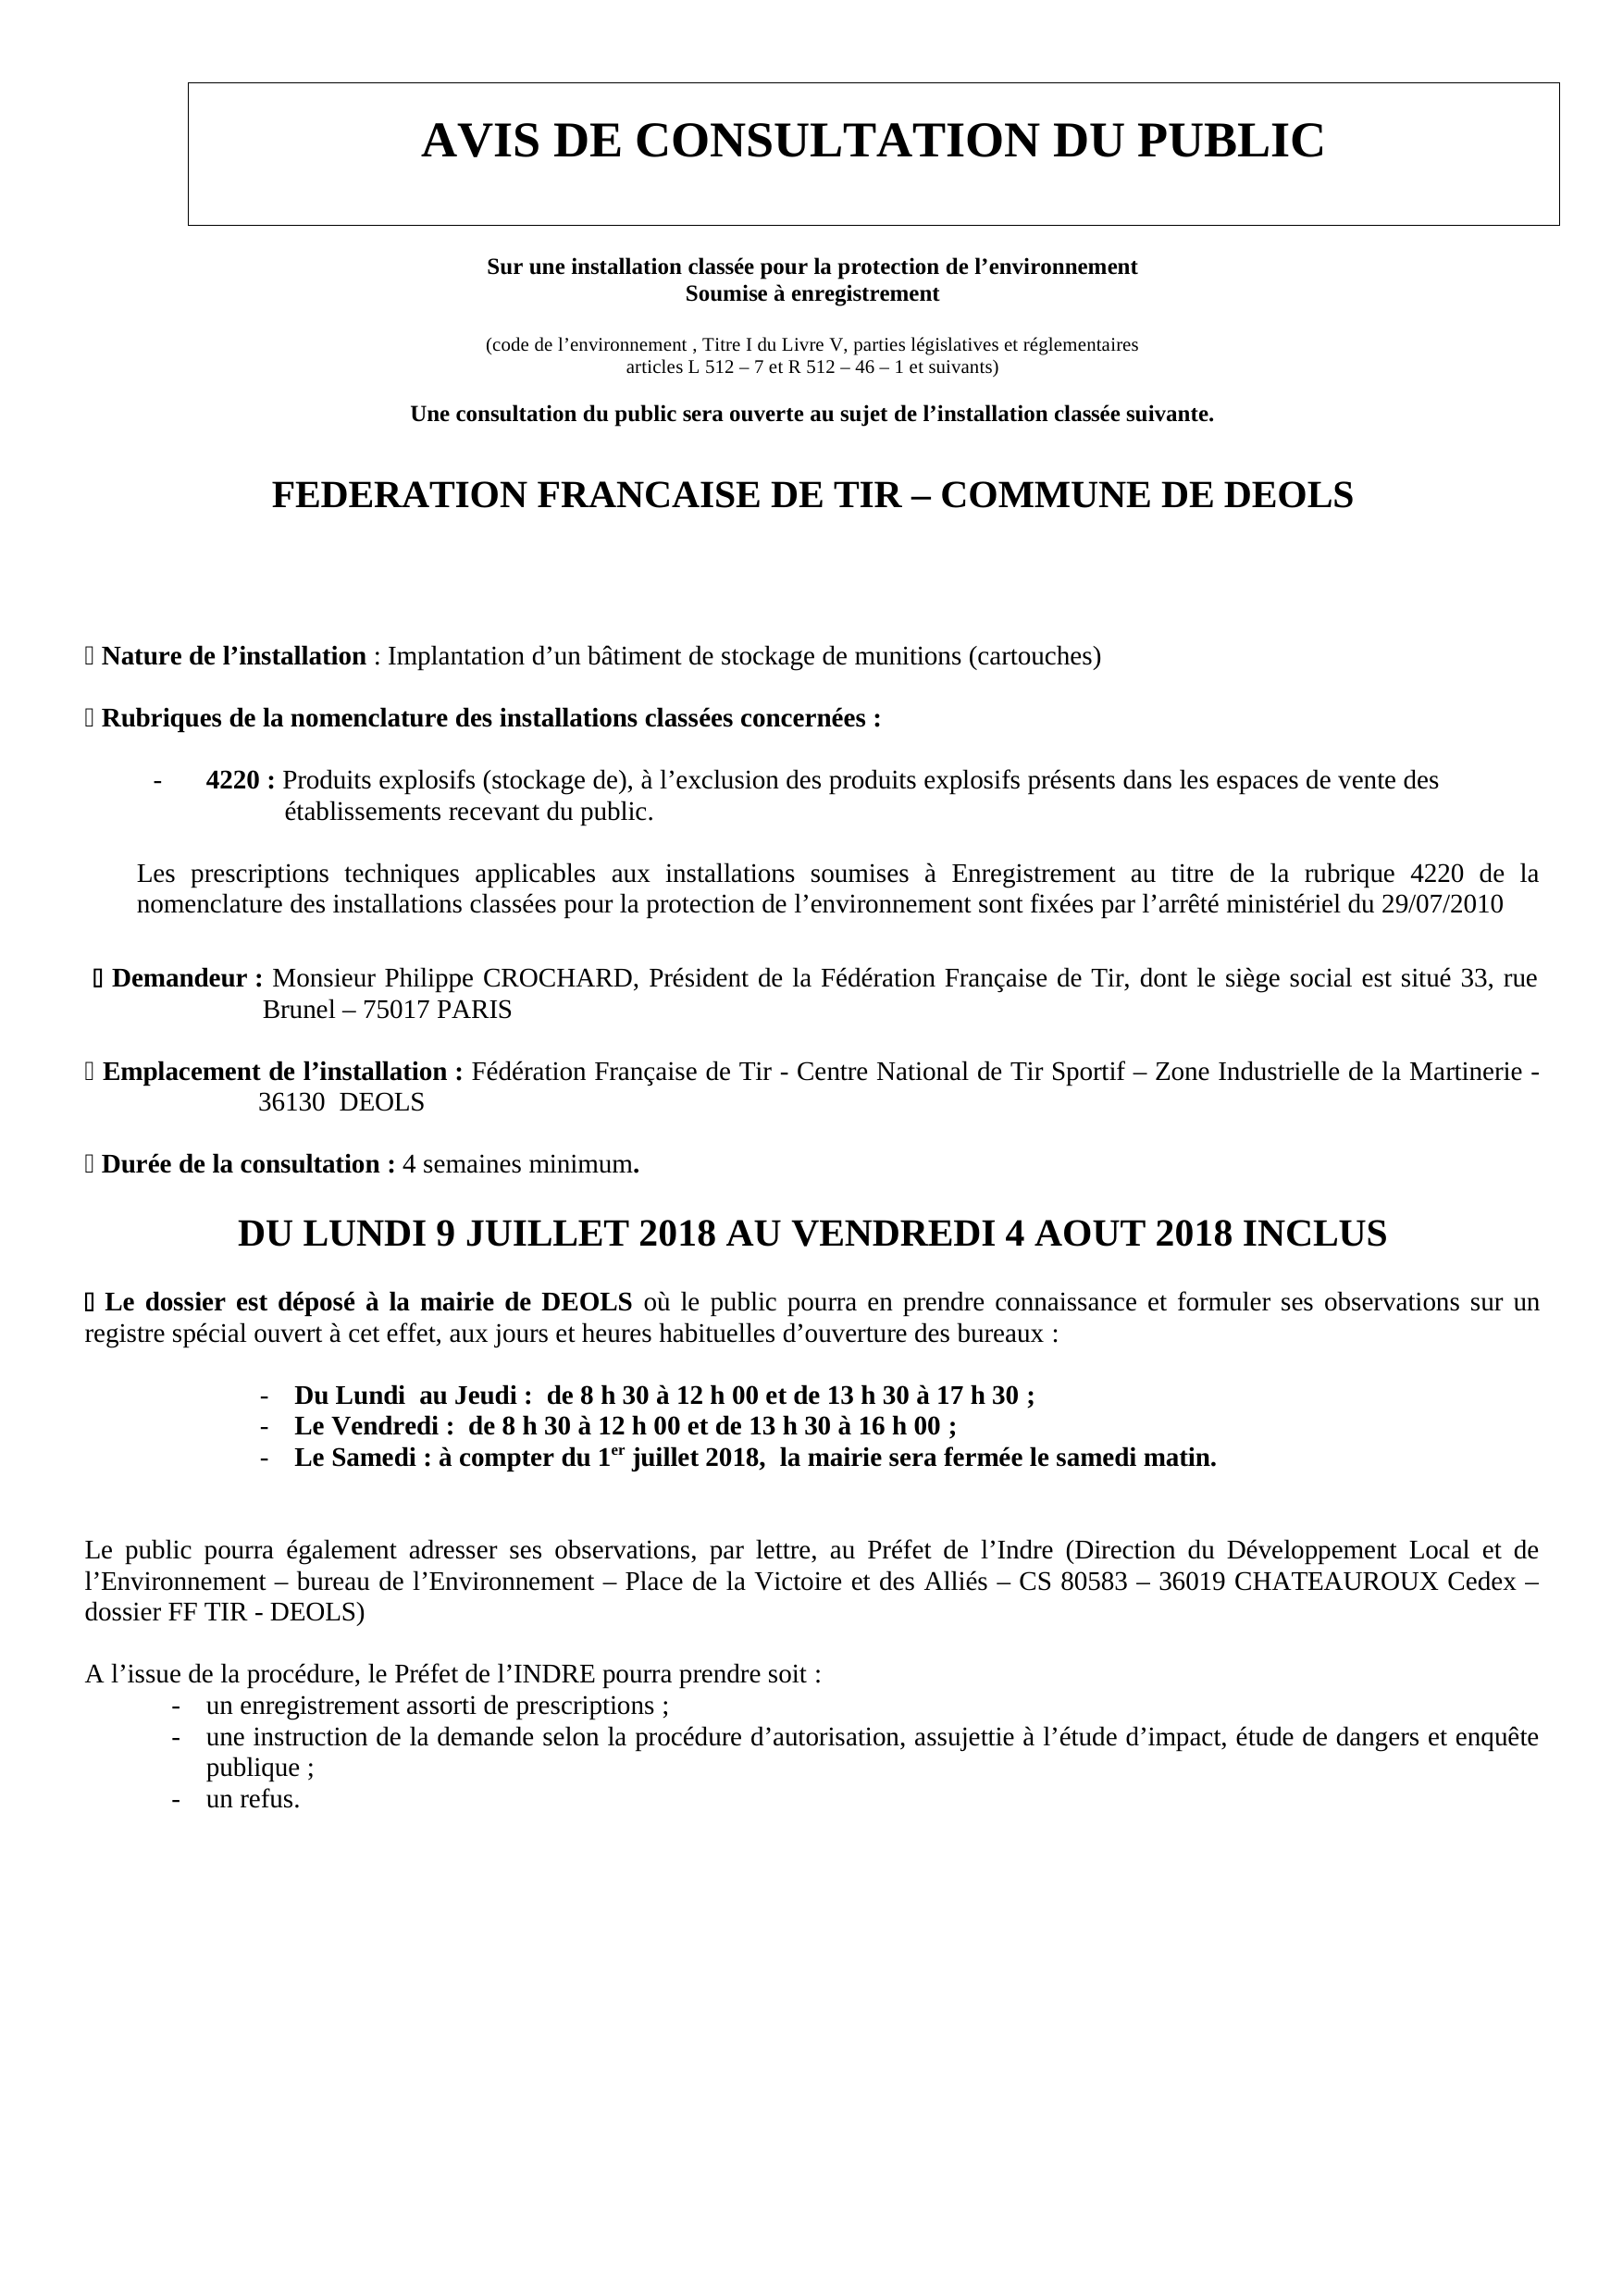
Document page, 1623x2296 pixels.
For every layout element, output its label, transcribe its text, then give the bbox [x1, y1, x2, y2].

table_header AVIS DE CONSULTATION DU PUBLIC [189, 83, 1559, 225]
list une instruction de la demande selon la procédure d’autorisation, assujettie à l’étude d’impact, étude de dangers et enquête publique ; [171, 1720, 1541, 1782]
text  Le dossier est déposé à la mairie de DEOLS où le public pourra en prendre connaissance et formuler ses observations sur un registre spécial ouvert à cet effet, aux jours et heures habituelles d’ouverture des bureaux : [84, 1285, 1541, 1347]
text  Nature de l’installation : Implantation d’un bâtiment de stockage de munitions (cartouches) [84, 639, 1541, 671]
list Du Lundi au Jeudi : de 8 h 30 à 12 h 00 et de 13 h 30 à 17 h 30 ; [260, 1379, 1541, 1409]
subtitle Une consultation du public sera ouverte au sujet de l’installation classée suivante. [84, 400, 1541, 427]
subtitle FEDERATION FRANCAISE DE TIR – COMMUNE DE DEOLS [84, 471, 1541, 515]
list un refus. [171, 1782, 1541, 1813]
text  Rubriques de la nomenclature des installations classées concernées : [84, 701, 1541, 733]
list Le Vendredi : de 8 h 30 à 12 h 00 et de 13 h 30 à 16 h 00 ; [260, 1409, 1541, 1441]
list 4220 : Produits explosifs (stockage de), à l’exclusion des produits explosifs présents dans les espaces de vente des établissements recevant du public. [153, 764, 1541, 826]
text Sur une installation classée pour la protection de l’environnement [84, 253, 1541, 279]
subtitle DU LUNDI 9 JUILLET 2018 AU VENDREDI 4 AOUT 2018 INCLUS [84, 1210, 1541, 1255]
text Le public pourra également adresser ses observations, par lettre, au Préfet de l’Indre (Direction du Développement Local et de l’Environnement – bureau de l’Environnement – Place de la Victoire et des Alliés – CS 80583 – 36019 CHATEAUROUX Cedex – dossier FF TIR - DEOLS) [84, 1534, 1541, 1627]
text (code de l’environnement , Titre I du Livre V, parties législatives et réglementaires [84, 333, 1541, 355]
text A l’issue de la procédure, le Préfet de l’INDRE pourra prendre soit : [84, 1658, 1541, 1689]
text  Demandeur : Monsieur Philippe CROCHARD, Président de la Fédération Française de Tir, dont le siège social est situé 33, rue Brunel – 75017 PARIS [93, 962, 1541, 1024]
text articles L 512 – 7 et R 512 – 46 – 1 et suivants) [84, 355, 1541, 378]
list Le Samedi : à compter du 1er juillet 2018, la mairie sera fermée le samedi matin. [260, 1441, 1541, 1472]
subtitle Les prescriptions techniques applicables aux installations soumises à Enregistrement au titre de la rubrique 4220 de la nomenclature des installations classées pour la protection de l’environnement sont fixées par l’arrêté ministériel du 29/07/2010 [137, 857, 1541, 919]
list un enregistrement assorti de prescriptions ; [171, 1689, 1541, 1720]
text Soumise à enregistrement [84, 279, 1541, 306]
text  Emplacement de l’installation : Fédération Française de Tir - Centre National de Tir Sportif – Zone Industrielle de la Martinerie - 36130 DEOLS [84, 1055, 1541, 1117]
text  Durée de la consultation : 4 semaines minimum. [84, 1148, 1541, 1179]
